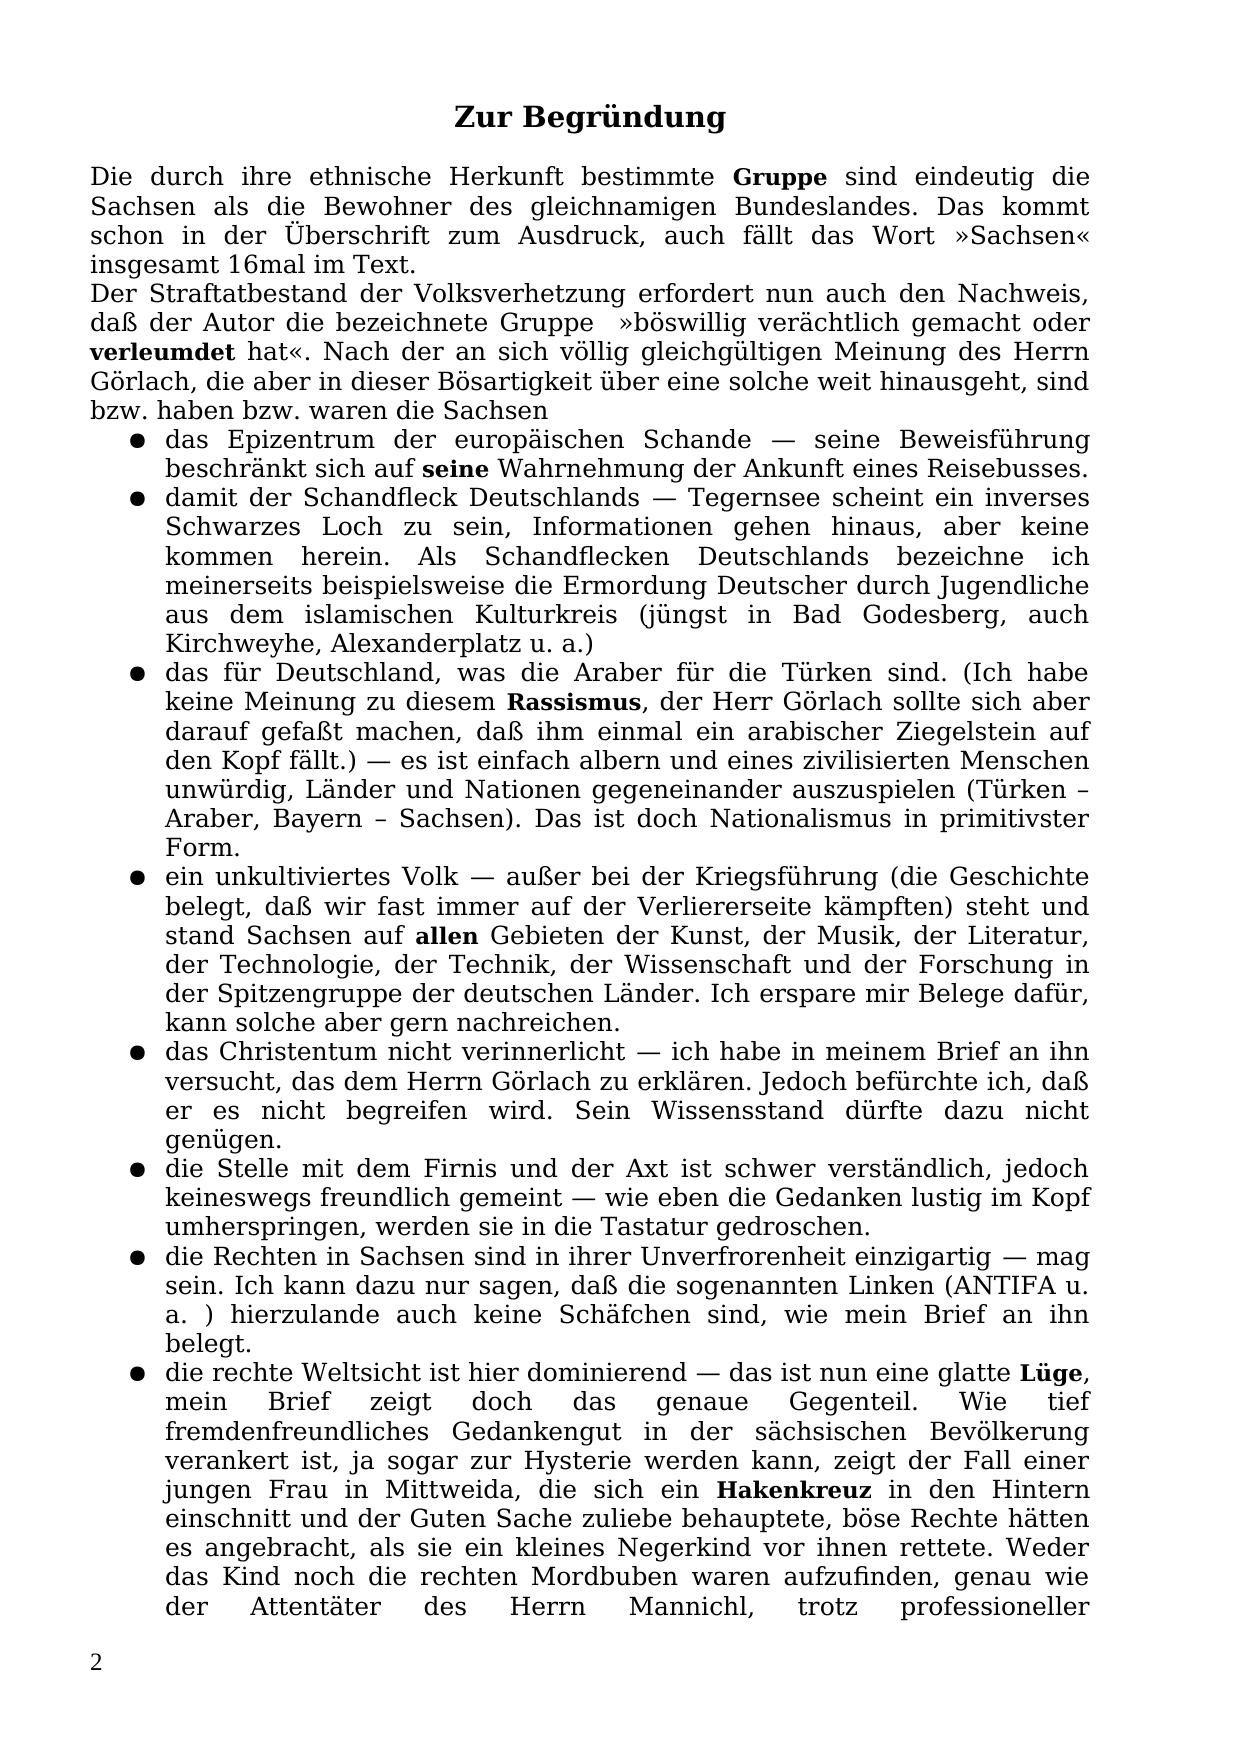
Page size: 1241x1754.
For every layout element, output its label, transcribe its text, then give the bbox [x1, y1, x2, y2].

text Zur Begründung [90, 75, 1091, 134]
list die rechte Weltsicht ist hier dominierend — das ist nun eine glatte Lüge, mein Brief zeigt doch das genaue Gegenteil. Wie tief fremdenfreundliches Gedankengut in der sächsischen Bevölkerung verankert ist, ja sogar zur Hysterie werden kann, zeigt der Fall einer jungen Frau in Mitt­weida, die sich ein Hakenkreuz in den Hintern einschnitt und der Guten Sache zuliebe behauptete, böse Rechte hätten es angebracht, als sie ein kleines Negerkind vor ihnen rettete. Weder das Kind noch die rechten Mordbuben waren aufzufinden, genau wie der Attentäter des Herrn Mannichl, trotz professioneller [127, 1358, 1091, 1621]
list ein unkultiviertes Volk — außer bei der Kriegsführung (die Geschichte belegt, daß wir fast immer auf der Verliererseite kämpften) steht und stand Sachsen auf allen Gebieten der Kunst, der Musik, der Literatur, der Technologie, der Technik, der Wissenschaft und der Forschung in der Spitzengruppe der deutschen Länder. Ich erspare mir Belege dafür, kann solche aber gern nachreichen. [127, 862, 1091, 1037]
list das für Deutschland, was die Araber für die Türken sind. (Ich habe keine Meinung zu diesem Rassismus, der Herr Görlach sollte sich aber darauf gefaßt machen, daß ihm einmal ein arabischer Ziegelstein auf den Kopf fällt.) — es ist einfach albern und eines zivilisierten Menschen unwürdig, Länder und Nationen gegeneinander auszuspielen (Türken – Araber, Bayern – Sachsen). Das ist doch Nationalismus in primitivster Form. [127, 658, 1091, 862]
list das Christentum nicht verinnerlicht — ich habe in meinem Brief an ihn versucht, das dem Herrn Görlach zu erklären. Jedoch befürchte ich, daß er es nicht begreifen wird. Sein Wissensstand dürfte dazu nicht genügen. [127, 1037, 1091, 1154]
list die Stelle mit dem Firnis und der Axt ist schwer verständlich, jedoch keineswegs freundlich gemeint — wie eben die Gedanken lustig im Kopf umherspringen, werden sie in die Tastatur gedroschen. [127, 1154, 1091, 1242]
text Der Straftatbestand der Volksverhetzung erfordert nun auch den Nachweis, daß der Autor die bezeichnete Gruppe »böswillig verächtlich gemacht oder verleumdet hat«. Nach der an sich völlig gleichgültigen Meinung des Herrn Görlach, die aber in dieser Bösartigkeit über eine solche weit hinausgeht, sind bzw. haben bzw. waren die Sachsen [90, 279, 1091, 425]
list damit der Schandfleck Deutschlands — Tegernsee scheint ein inverses Schwarzes Loch zu sein, Informationen gehen hinaus, aber keine kommen herein. Als Schandflecken Deutschlands bezeichne ich meinerseits beispielsweise die Ermordung Deutscher durch Jugendliche aus dem islamischen Kulturkreis (jüngst in Bad Godesberg, auch Kirchweyhe, Alexanderplatz u. a.) [127, 483, 1091, 658]
text Die durch ihre ethnische Herkunft bestimmte Gruppe sind eindeutig die Sachsen als die Bewohner des gleichnamigen Bundeslandes. Das kommt schon in der Überschrift zum Ausdruck, auch fällt das Wort »Sachsen« insgesamt 16mal im Text. [90, 134, 1091, 279]
list die Rechten in Sachsen sind in ihrer Unverfrorenheit einzigartig — mag sein. Ich kann dazu nur sagen, daß die sogenannten Linken (ANTIFA u. a. ) hierzulande auch keine Schäfchen sind, wie mein Brief an ihn belegt. [127, 1242, 1091, 1358]
list das Epizentrum der europäischen Schande — seine Beweisführung beschränkt sich auf seine Wahrnehmung der Ankunft eines Reisebusses. [127, 425, 1091, 483]
